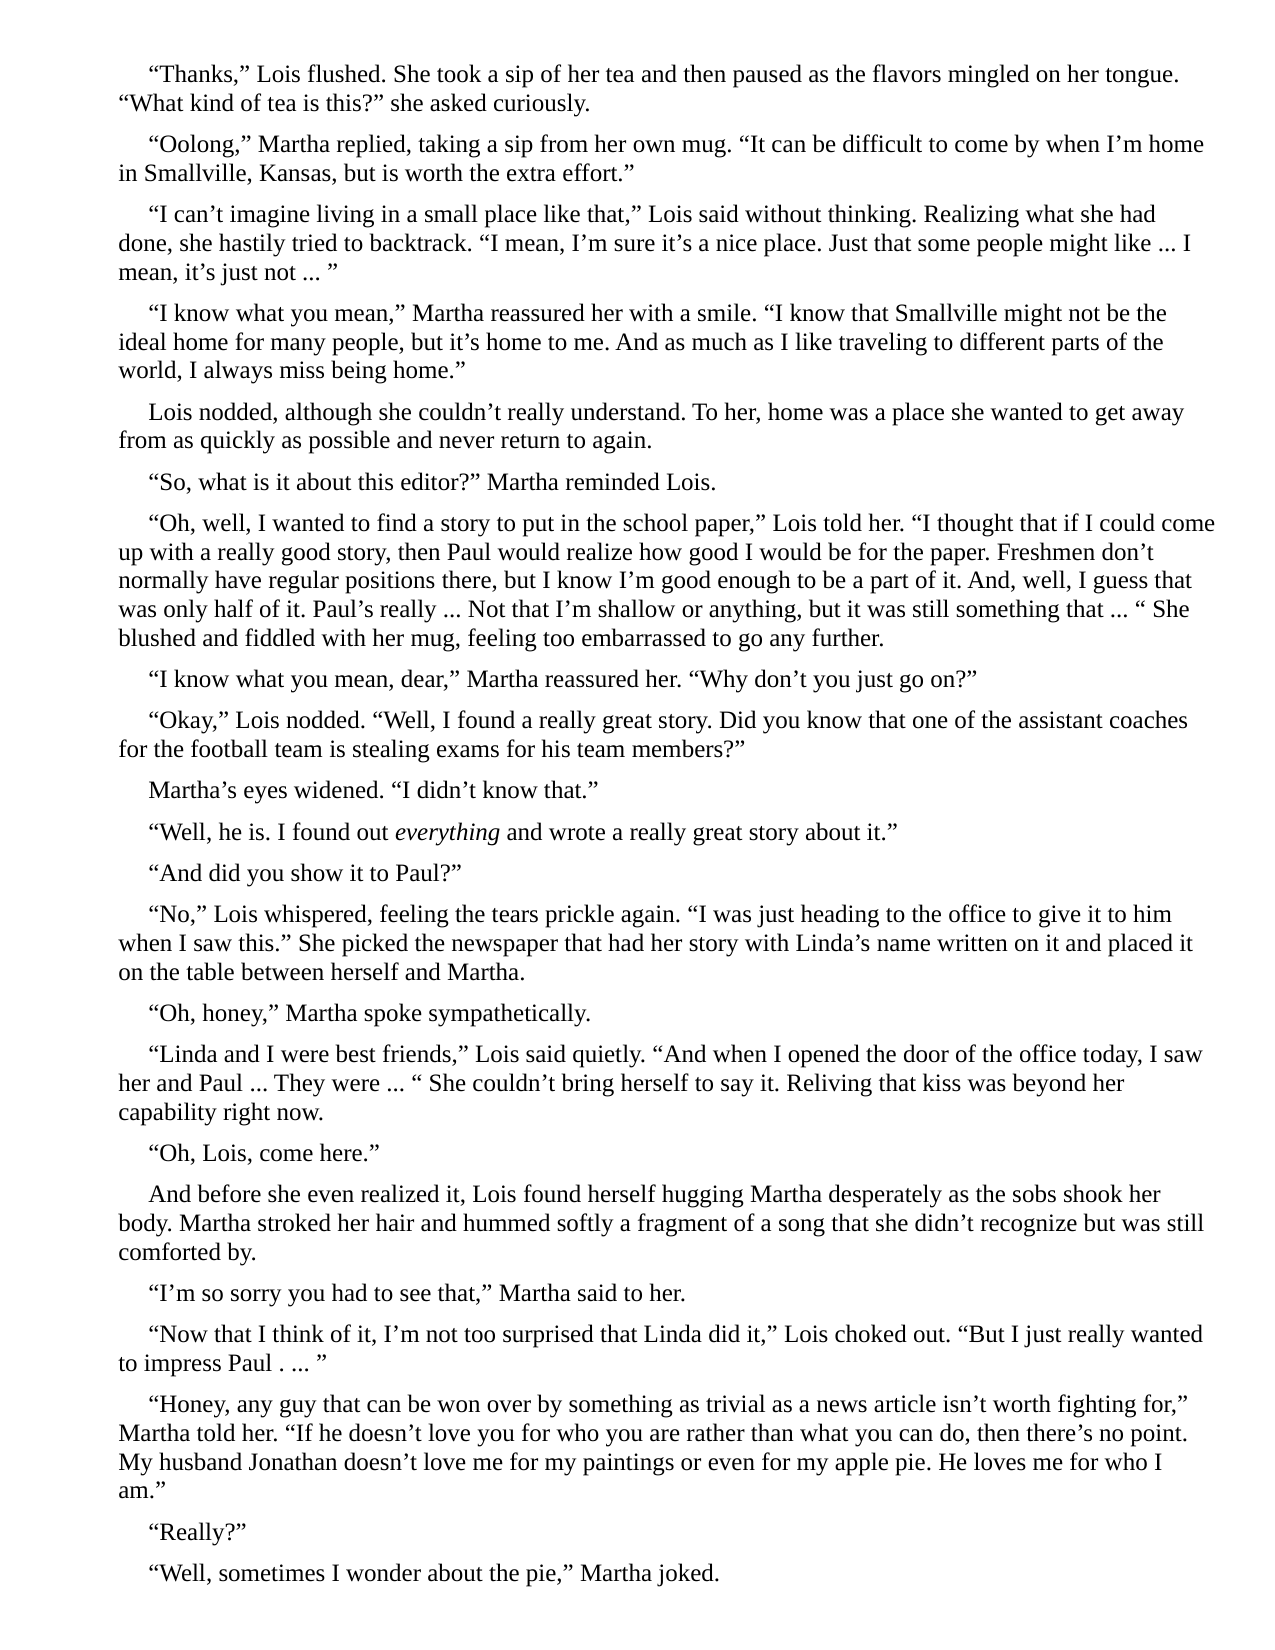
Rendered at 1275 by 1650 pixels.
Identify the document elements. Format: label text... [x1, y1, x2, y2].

text “Okay,” Lois nodded. “Well, I found a really great story. Did you know that one of the assistant coaches for the football team is stealing exams for his team members?” [118, 705, 1216, 763]
text “And did you show it to Paul?” [118, 858, 1216, 887]
text “Linda and I were best friends,” Lois said quietly. “And when I opened the door of the office today, I saw her and Paul ... They were ... “ She couldn’t bring herself to say it. Reliving that kiss was beyond her capability right now. [118, 1039, 1216, 1125]
text Lois nodded, although she couldn’t really understand. To her, home was a place she wanted to get away from as quickly as possible and never return to again. [118, 397, 1216, 454]
text “I know what you mean,” Martha reassured her with a smile. “I know that Smallville might not be the ideal home for many people, but it’s home to me. And as much as I like traveling to different parts of the world, I always miss being home.” [118, 298, 1216, 384]
text “Oh, Lois, come here.” [118, 1138, 1216, 1167]
text “No,” Lois whispered, feeling the tears prickle again. “I was just heading to the office to give it to him when I saw this.” She picked the newspaper that had her story with Linda’s name written on it and placed it on the table between herself and Martha. [118, 899, 1216, 985]
text “I can’t imagine living in a small place like that,” Lois said without thinking. Realizing what she had done, she hastily tried to backtrack. “I mean, I’m sure it’s a nice place. Just that some people might like ... I mean, it’s just not ... ” [118, 199, 1216, 285]
text Martha’s eyes widened. “I didn’t know that.” [118, 775, 1216, 804]
text “Well, sometimes I wonder about the pie,” Martha joked. [118, 1558, 1216, 1587]
text “I know what you mean, dear,” Martha reassured her. “Why don’t you just go on?” [118, 664, 1216, 693]
text “Thanks,” Lois flushed. She took a sip of her tea and then paused as the flavors mingled on her tongue. “What kind of tea is this?” she asked curiously. [118, 59, 1216, 117]
text “So, what is it about this editor?” Martha reminded Lois. [118, 467, 1216, 495]
text “Honey, any guy that can be won over by something as trivial as a news article isn’t worth fighting for,” Martha told her. “If he doesn’t love you for who you are rather than what you can do, then there’s no point. My husband Jonathan doesn’t love me for my paintings or even for my apple pie. He loves me for who I am.” [118, 1389, 1216, 1504]
text “Really?” [118, 1517, 1216, 1545]
text And before she even realized it, Lois found herself hugging Martha desperately as the sobs shook her body. Martha stroked her hair and hummed softly a fragment of a song that she didn’t recognize but was still comforted by. [118, 1179, 1216, 1265]
text “Oolong,” Martha replied, taking a sip from her own mug. “It can be difficult to come by when I’m home in Smallville, Kansas, but is worth the extra effort.” [118, 129, 1216, 187]
text “Oh, honey,” Martha spoke sympathetically. [118, 998, 1216, 1027]
text “I’m so sorry you had to see that,” Martha said to her. [118, 1278, 1216, 1307]
text “Oh, well, I wanted to find a story to put in the school paper,” Lois told her. “I thought that if I could come up with a really good story, then Paul would realize how good I would be for the paper. Freshmen don’t normally have regular positions there, but I know I’m good enough to be a part of it. And, well, I guess that was only half of it. Paul’s really ... Not that I’m shallow or anything, but it was still something that ... “ She blushed and fiddled with her mug, feeling too embarrassed to go any further. [118, 508, 1216, 652]
text “Now that I think of it, I’m not too surprised that Linda did it,” Lois choked out. “But I just really wanted to impress Paul . ... ” [118, 1319, 1216, 1377]
text “Well, he is. I found out everything and wrote a really great story about it.” [118, 817, 1216, 845]
